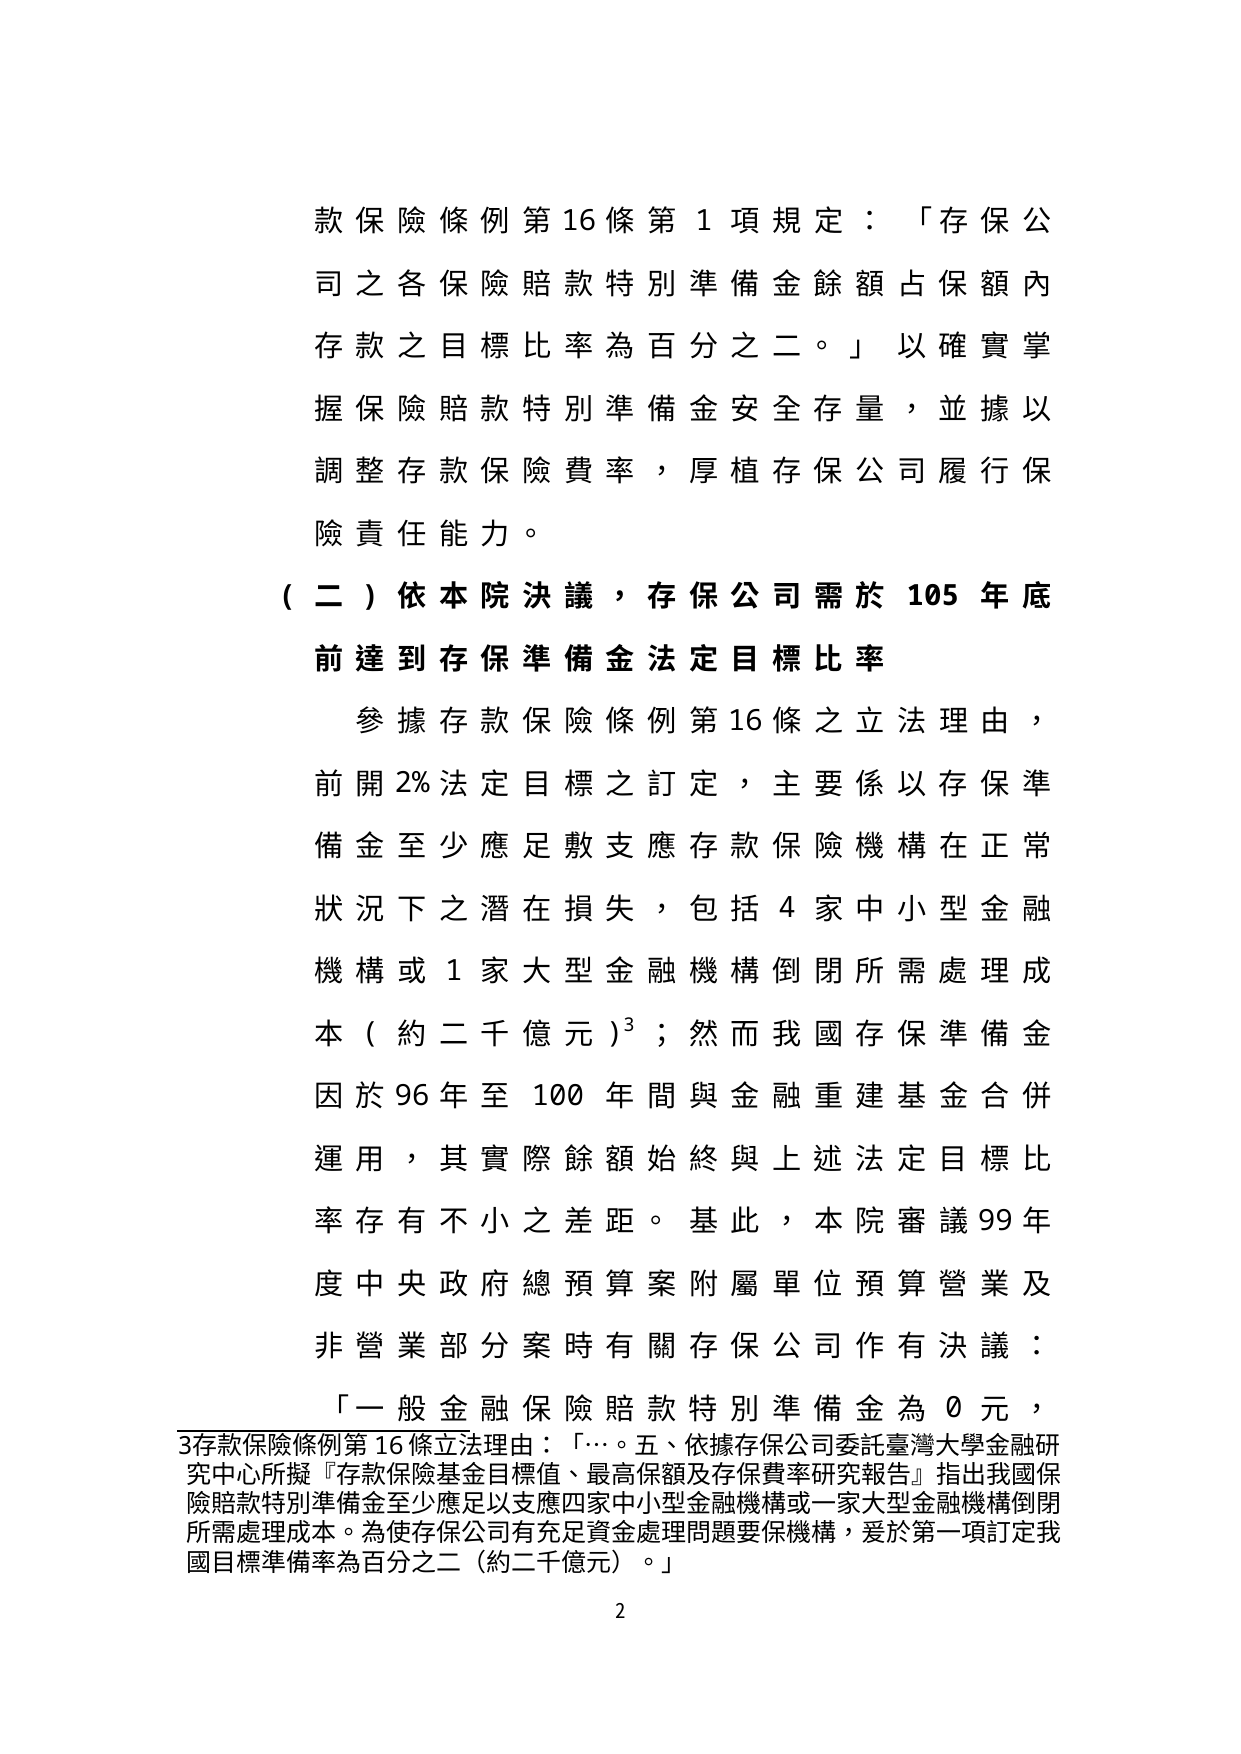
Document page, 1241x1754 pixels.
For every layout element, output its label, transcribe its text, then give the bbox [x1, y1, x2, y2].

text 參據存款保險條例第16條之立法理由，前開2%法定目標之訂定，主要係以存保準備金至少應足敷支應存款保險機構在正常狀況下之潛在損失，包括4家中小型金融機構或1家大型金融機構倒閉所需處理成本(約二千億元)；然而我國存保準備金因於96年至100年間與金融重建基金合併運用，其實際餘額始終與上述法定目標比率存有不小之差距。基此，本院審議99年度中央政府總預算案附屬單位預算營業及非營業部分案時有關存保公司作有決議：「一般金融保險賠款特別準備金為0元， [271, 677, 1058, 1427]
text 存款保險條例第16條立法理由：「…。五、依據存保公司委託臺灣大學金融研究中心所擬『存款保險基金目標值、最高保額及存保費率研究報告』指出我國保險賠款特別準備金至少應足以支應四家中小型金融機構或一家大型金融機構倒閉所需處理成本。為使存保公司有充足資金處理問題要保機構，爰於第一項訂定我國目標準備率為百分之二（約二千億元）。」 [177, 1431, 1063, 1577]
text 為避免賠款特別準備金不足而影響存款人信心，金管會爰參考美國等先進國家之存保制度實施經驗，於96年1月增訂存款保險條例第16條第1項規定：「存保公司之各保險賠款特別準備金餘額占保額內存款之目標比率為百分之二。」以確實掌握保險賠款特別準備金安全存量，並據以調整存款保險費率，厚植存保公司履行保險責任能力。 [271, 177, 1058, 552]
text (二)依本院決議，存保公司需於105年底前達到存保準備金法定目標比率 [242, 552, 1058, 677]
